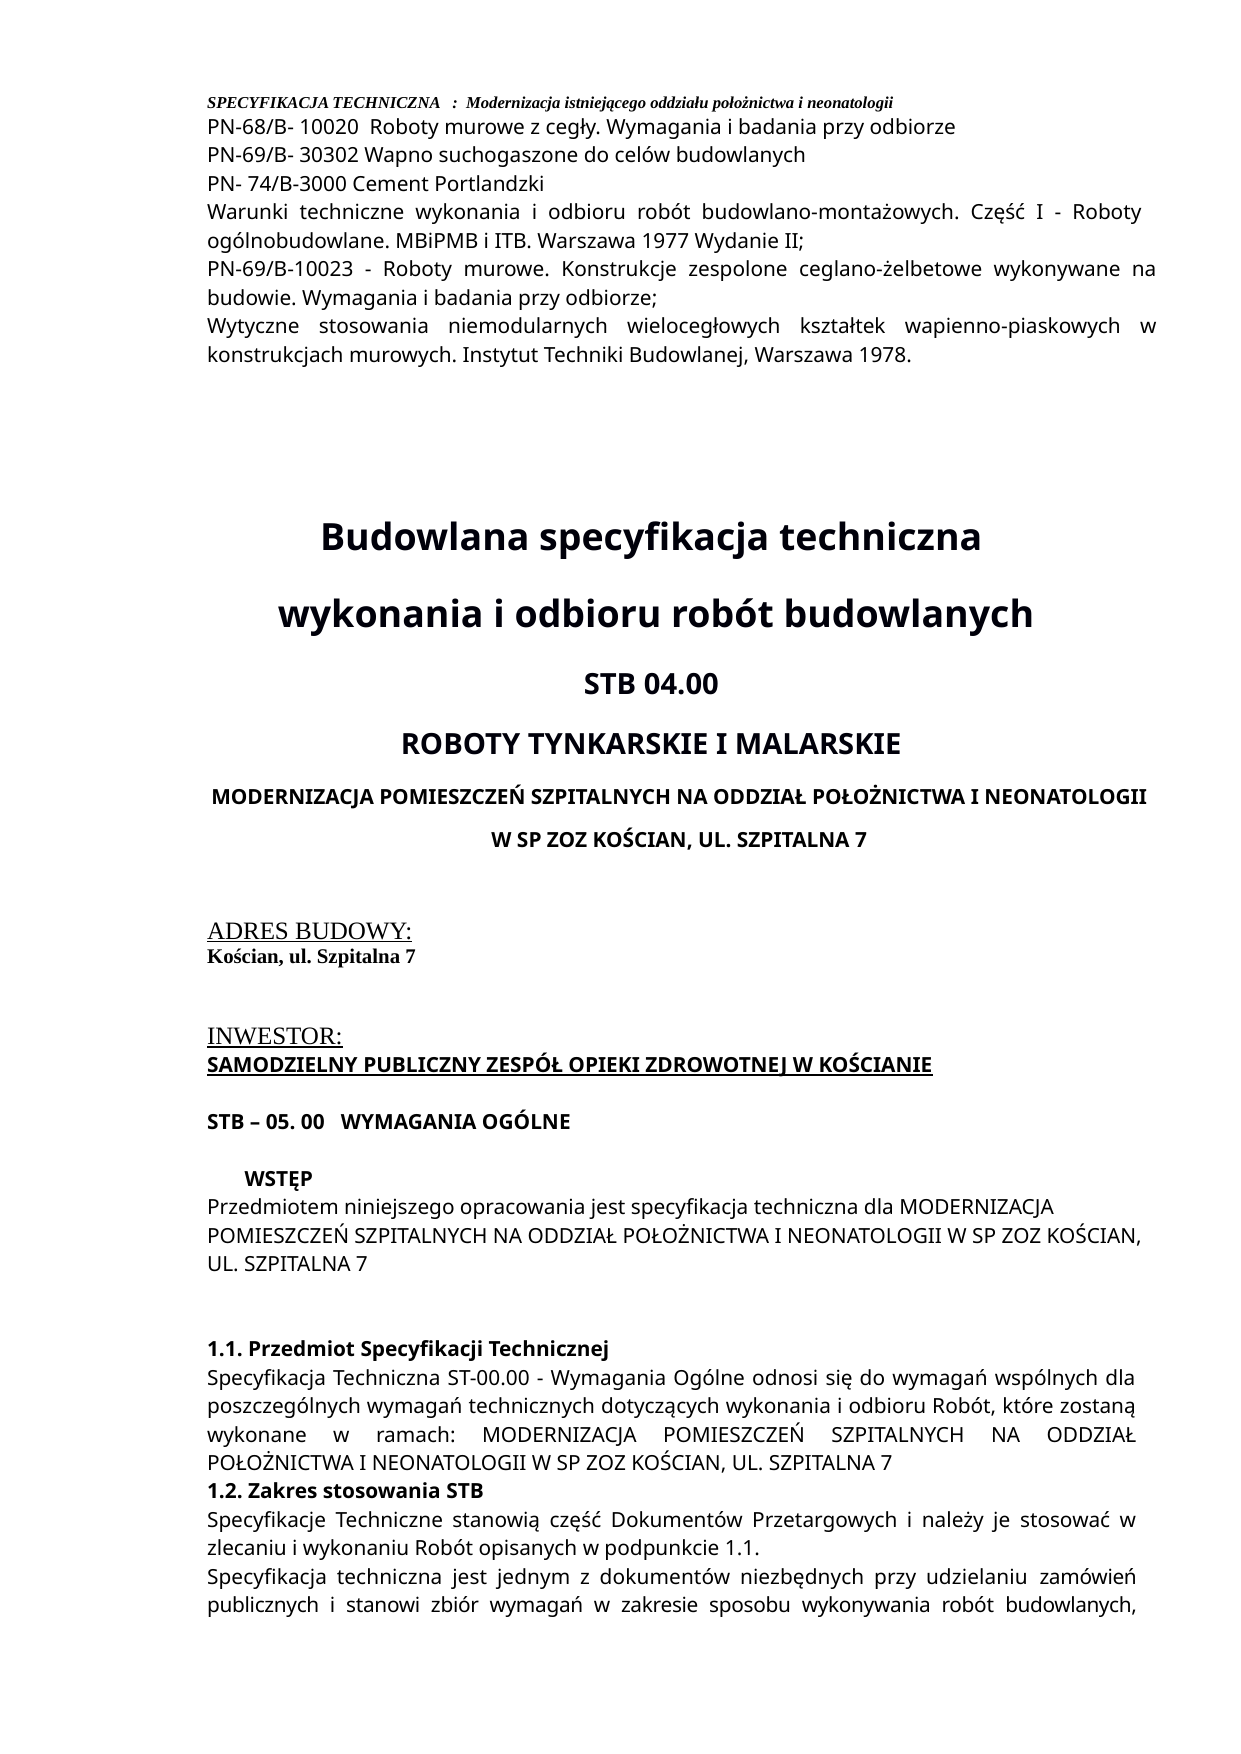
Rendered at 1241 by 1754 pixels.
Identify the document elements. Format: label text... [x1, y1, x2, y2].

text SAMODZIELNY PUBLICZNY ZESPÓŁ OPIEKI ZDROWOTNEJ W KOŚCIANIE [207, 1050, 1151, 1078]
text Specyfikacja techniczna jest jednym z dokumentów niezbędnych przy udzielaniu zamówień publicznych i stanowi zbiór wymagań w zakresie sposobu wykonywania robót budowlanych, [207, 1562, 1137, 1619]
title STB 04.00 [207, 663, 1095, 703]
text 1.2. Zakres stosowania STB [207, 1477, 1137, 1505]
text INWESTOR: [207, 1021, 1151, 1050]
text Przedmiotem niniejszego opracowania jest specyfikacja techniczna dla MODERNIZACJA POMIESZCZEŃ SZPITALNYCH NA ODDZIAŁ POŁOŻNICTWA I NEONATOLOGII W SP ZOZ KOŚCIAN, UL. SZPITALNA 7 [207, 1192, 1151, 1278]
text PN-69/B- 30302 Wapno suchogaszone do celów budowlanych [207, 141, 1008, 169]
text Wytyczne stosowania niemodularnych wielocegłowych kształtek wapienno-piaskowych w konstrukcjach murowych. Instytut Techniki Budowlanej, Warszawa 1978. [207, 311, 1157, 368]
text Warunki techniczne wykonania i odbioru robót budowlano-montażowych. Część I - Roboty ogólnobudowlane. MBiPMB i ITB. Warszawa 1977 Wydanie II; [207, 197, 1143, 254]
title wykonania i odbioru robót budowlanych [207, 587, 1095, 638]
text PN- 74/B-3000 Cement Portlandzki [207, 169, 1008, 197]
text Specyfikacje Techniczne stanowią część Dokumentów Przetargowych i należy je stosować w zlecaniu i wykonaniu Robót opisanych w podpunkcie 1.1. [207, 1505, 1137, 1562]
text PN-69/B-10023 - Roboty murowe. Konstrukcje zespolone ceglano-żelbetowe wykonywane na budowie. Wymagania i badania przy odbiorze; [207, 254, 1157, 311]
text ADRES BUDOWY: [207, 916, 1151, 944]
subtitle STB – 05. 00 WYMAGANIA OGÓLNE [207, 1107, 1009, 1135]
text MODERNIZACJA POMIESZCZEŃ SZPITALNYCH NA ODDZIAŁ POŁOŻNICTWA I NEONATOLOGII W SP ZOZ KOŚCIAN, UL. SZPITALNA 7 [207, 782, 1151, 853]
text WSTĘP [207, 1164, 1137, 1192]
subtitle Kościan, ul. Szpitalna 7 [207, 944, 1151, 968]
title Budowlana specyfikacja techniczna [207, 510, 1095, 561]
text Specyfikacja Techniczna ST-00.00 - Wymagania Ogólne odnosi się do wymagań wspólnych dla poszczególnych wymagań technicznych dotyczących wykonania i odbioru Robót, które zostaną wykonane w ramach: MODERNIZACJA POMIESZCZEŃ SZPITALNYCH NA ODDZIAŁ POŁOŻNICTWA I NEONATOLOGII W SP ZOZ KOŚCIAN, UL. SZPITALNA 7 [207, 1363, 1137, 1477]
title ROBOTY TYNKARSKIE I MALARSKIE [207, 723, 1095, 763]
text 1.1. Przedmiot Specyfikacji Technicznej [207, 1334, 1137, 1363]
text PN-68/B- 10020 Roboty murowe z cegły. Wymagania i badania przy odbiorze [207, 112, 1008, 141]
